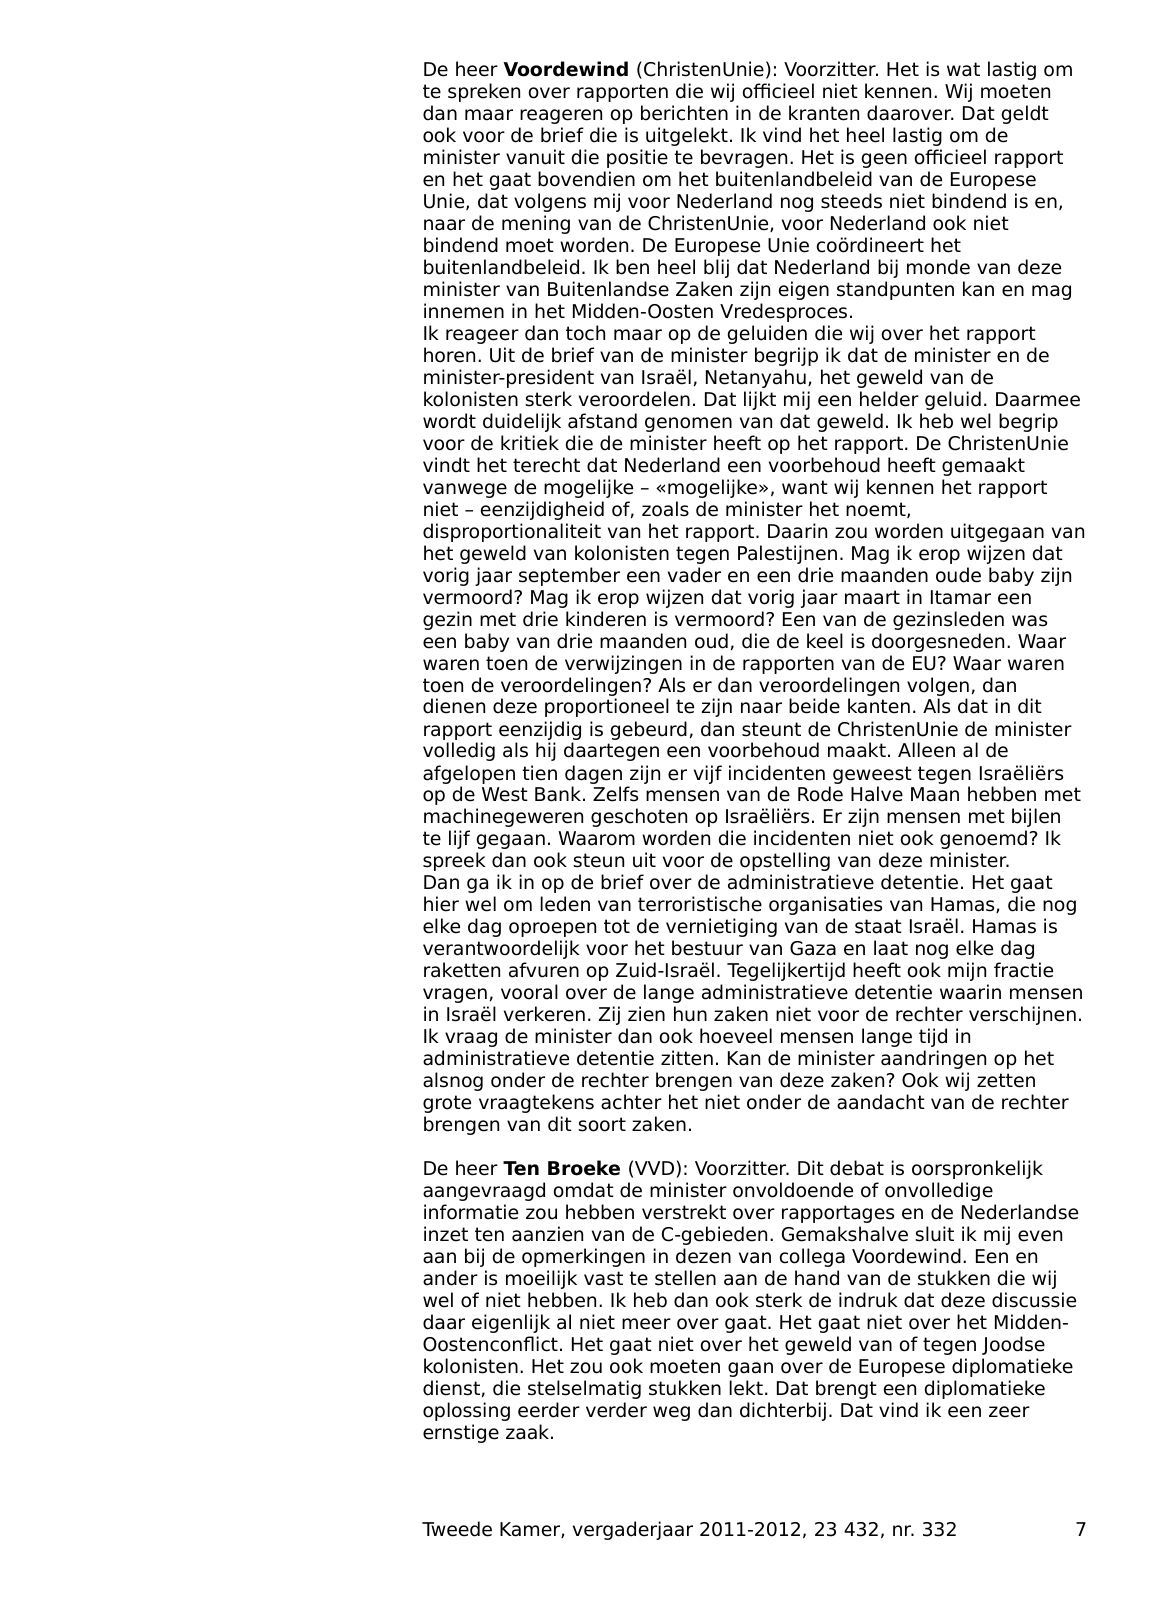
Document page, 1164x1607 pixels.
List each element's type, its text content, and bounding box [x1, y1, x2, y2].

text De heer Ten Broeke (VVD): Voorzitter. Dit debat is oorspronkelijk aangevraagd omdat de minister onvoldoende of onvolledige informatie zou hebben verstrekt over rapportages en de Nederlandse inzet ten aanzien van de C-gebieden. Gemakshalve sluit ik mij even aan bij de opmerkingen in dezen van collega Voordewind. Een en ander is moeilijk vast te stellen aan de hand van de stukken die wij wel of niet hebben. Ik heb dan ook sterk de indruk dat deze discussie daar eigenlijk al niet meer over gaat. Het gaat niet over het Midden-Oostenconflict. Het gaat niet over het geweld van of tegen Joodse kolonisten. Het zou ook moeten gaan over de Europese diplomatieke dienst, die stelselmatig stukken lekt. Dat brengt een diplomatieke oplossing eerder verder weg dan dichterbij. Dat vind ik een zeer ernstige zaak. [422, 1158, 1087, 1444]
text Dan ga ik in op de brief over de administratieve detentie. Het gaat hier wel om leden van terroristische organisaties van Hamas, die nog elke dag oproepen tot de vernietiging van de staat Israël. Hamas is verantwoordelijk voor het bestuur van Gaza en laat nog elke dag raketten afvuren op Zuid-Israël. Tegelijkertijd heeft ook mijn fractie vragen, vooral over de lange administratieve detentie waarin mensen in Israël verkeren. Zij zien hun zaken niet voor de rechter verschijnen. Ik vraag de minister dan ook hoeveel mensen lange tijd in administratieve detentie zitten. Kan de minister aandringen op het alsnog onder de rechter brengen van deze zaken? Ook wij zetten grote vraagtekens achter het niet onder de aandacht van de rechter brengen van dit soort zaken. [422, 872, 1087, 1136]
text De heer Voordewind (ChristenUnie): Voorzitter. Het is wat lastig om te spreken over rapporten die wij officieel niet kennen. Wij moeten dan maar reageren op berichten in de kranten daarover. Dat geldt ook voor de brief die is uitgelekt. Ik vind het heel lastig om de minister vanuit die positie te bevragen. Het is geen officieel rapport en het gaat bovendien om het buitenlandbeleid van de Europese Unie, dat volgens mij voor Nederland nog steeds niet bindend is en, naar de mening van de ChristenUnie, voor Nederland ook niet bindend moet worden. De Europese Unie coördineert het buitenlandbeleid. Ik ben heel blij dat Nederland bij monde van deze minister van Buitenlandse Zaken zijn eigen standpunten kan en mag innemen in het Midden-Oosten Vredesproces. [422, 59, 1087, 323]
text Ik reageer dan toch maar op de geluiden die wij over het rapport horen. Uit de brief van de minister begrijp ik dat de minister en de minister-president van Israël, Netanyahu, het geweld van de kolonisten sterk veroordelen. Dat lijkt mij een helder geluid. Daarmee wordt duidelijk afstand genomen van dat geweld. Ik heb wel begrip voor de kritiek die de minister heeft op het rapport. De ChristenUnie vindt het terecht dat Nederland een voorbehoud heeft gemaakt vanwege de mogelijke – «mogelijke», want wij kennen het rapport niet – eenzijdigheid of, zoals de minister het noemt, disproportionaliteit van het rapport. Daarin zou worden uitgegaan van het geweld van kolonisten tegen Palestijnen. Mag ik erop wijzen dat vorig jaar september een vader en een drie maanden oude baby zijn vermoord? Mag ik erop wijzen dat vorig jaar maart in Itamar een gezin met drie kinderen is vermoord? Een van de gezinsleden was een baby van drie maanden oud, die de keel is doorgesneden. Waar waren toen de verwijzingen in de rapporten van de EU? Waar waren toen de veroordelingen? Als er dan veroordelingen volgen, dan dienen deze proportioneel te zijn naar beide kanten. Als dat in dit rapport eenzijdig is gebeurd, dan steunt de ChristenUnie de minister volledig als hij daartegen een voorbehoud maakt. Alleen al de afgelopen tien dagen zijn er vijf incidenten geweest tegen Israëliërs op de West Bank. Zelfs mensen van de Rode Halve Maan hebben met machinegeweren geschoten op Israëliërs. Er zijn mensen met bijlen te lijf gegaan. Waarom worden die incidenten niet ook genoemd? Ik spreek dan ook steun uit voor de opstelling van deze minister. [422, 323, 1087, 872]
